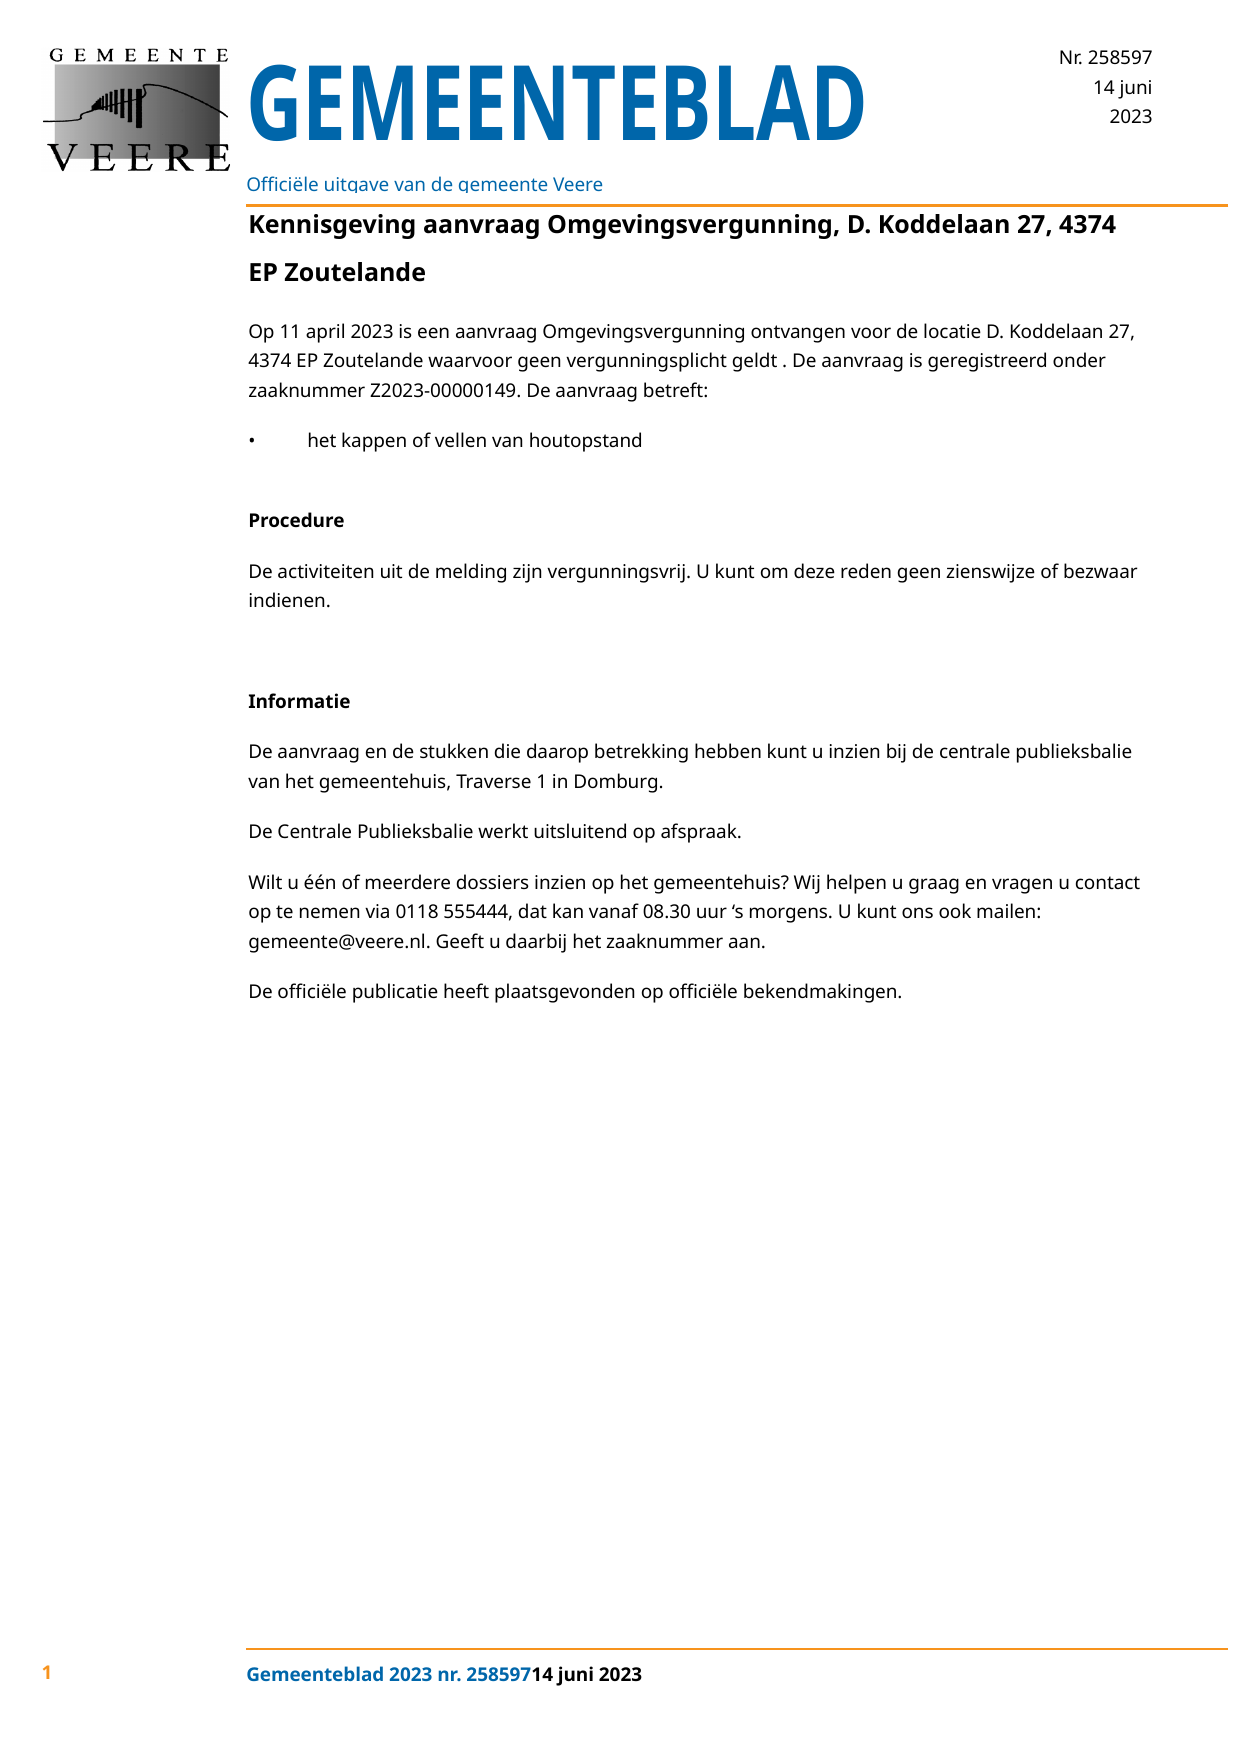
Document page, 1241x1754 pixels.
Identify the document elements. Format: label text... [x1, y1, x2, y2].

text De aanvraag en de stukken die daarop betrekking hebben kunt u inzien bij de centrale publieksbalie van het gemeentehuis, Traverse 1 in Domburg. [248, 739, 1152, 794]
text Informatie [248, 688, 1152, 714]
list het kappen of vellen van houtopstand [248, 427, 1152, 453]
text Op 11 april 2023 is een aanvraag Omgevingsvergunning ontvangen voor de locatie D. Koddelaan 27, 4374 EP Zoutelande waarvoor geen vergunningsplicht geldt . De aanvraag is geregistreerd onder zaaknummer Z2023-00000149. De aanvraag betreft: [248, 318, 1152, 403]
text Kennisgeving aanvraag Omgevingsvergunning, D. Koddelaan 27, 4374 EP Zoutelande [248, 207, 1152, 288]
text De Centrale Publieksbalie werkt uitsluitend op afspraak. [248, 819, 1152, 844]
text Procedure [248, 507, 1152, 533]
text De activiteiten uit de melding zijn vergunningsvrij. U kunt om deze reden geen zienswijze of bezwaar indienen. [248, 558, 1152, 613]
text De officiële publicatie heeft plaatsgevonden op officiële bekendmakingen. [248, 979, 1152, 1004]
picture [41, 47, 231, 172]
text Wilt u één of meerdere dossiers inzien op het gemeentehuis? Wij helpen u graag en vragen u contact op te nemen via 0118 555444, dat kan vanaf 08.30 uur ‘s morgens. U kunt ons ook mailen: gemeente@veere.nl. Geeft u daarbij het zaaknummer aan. [248, 869, 1152, 954]
